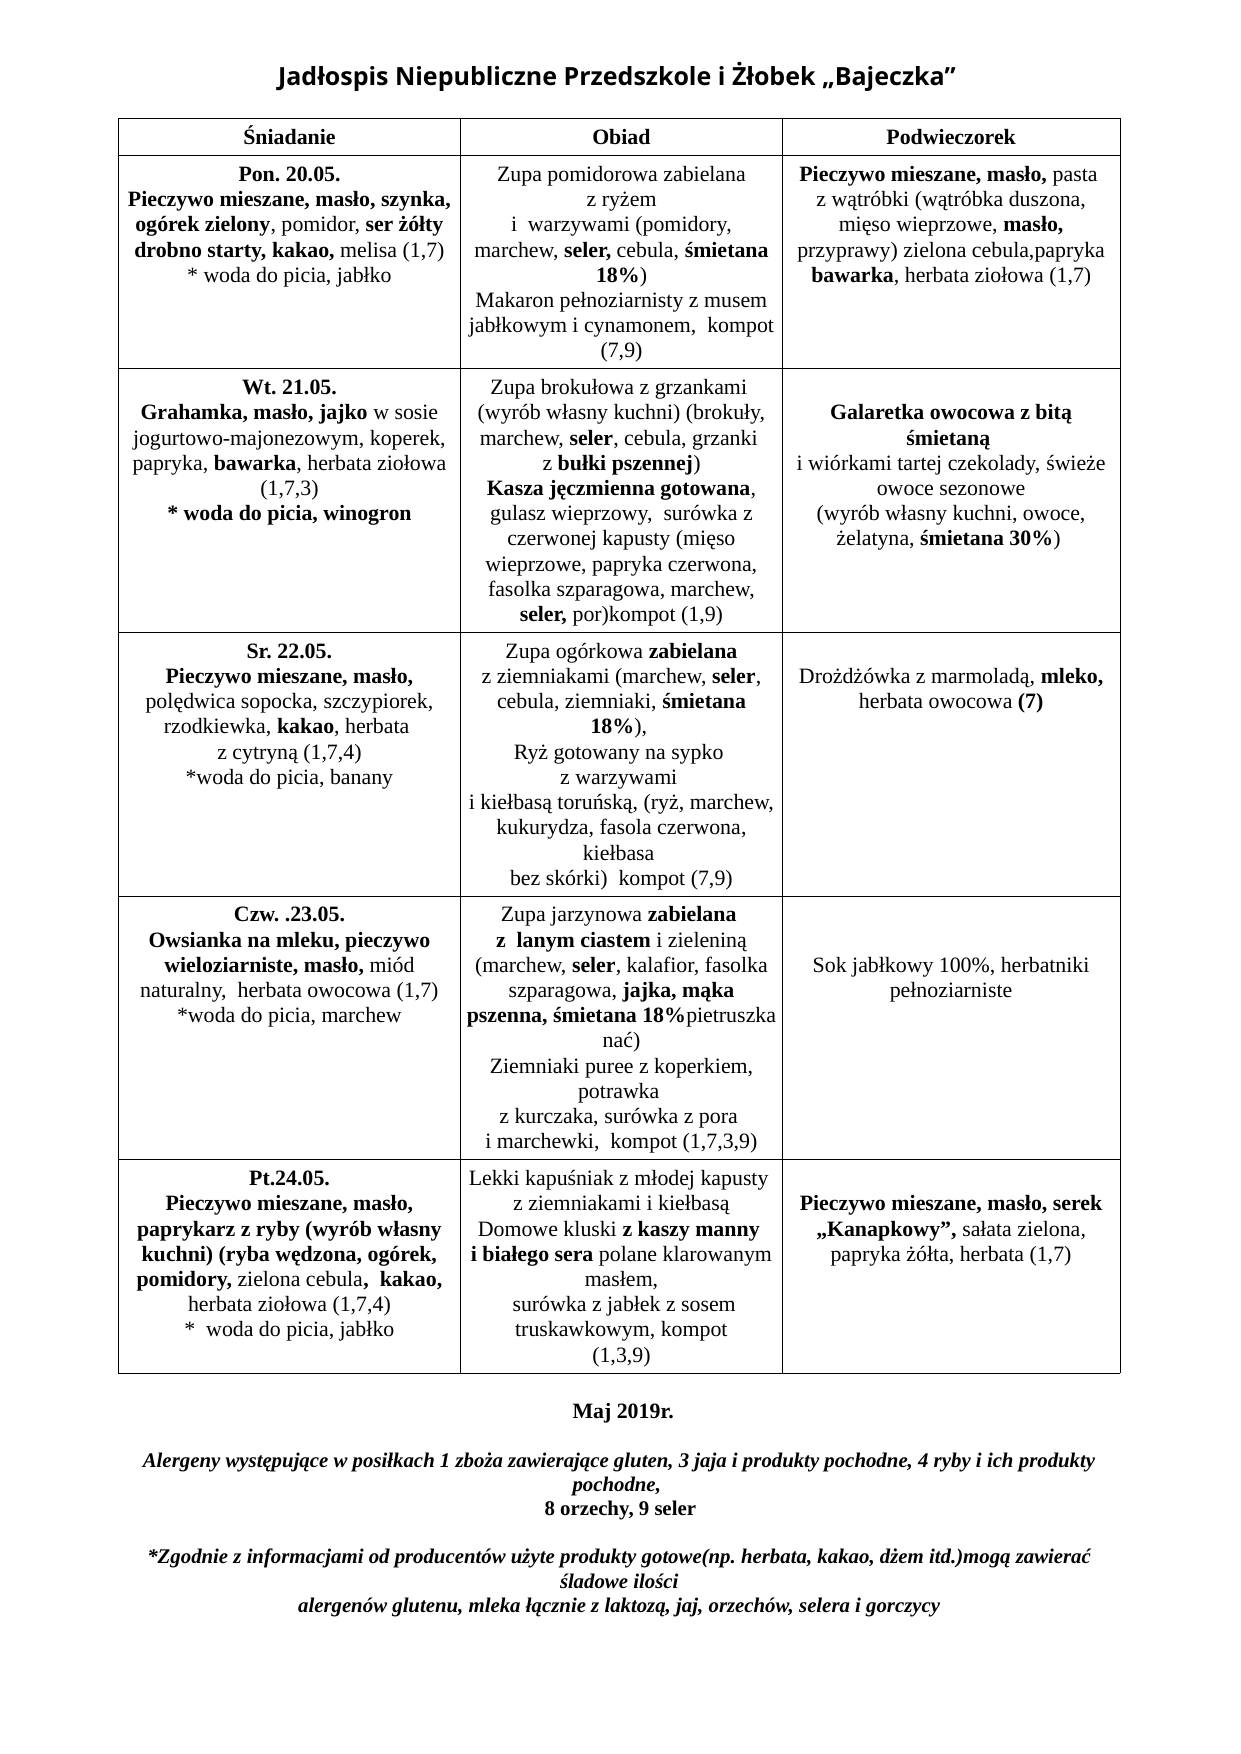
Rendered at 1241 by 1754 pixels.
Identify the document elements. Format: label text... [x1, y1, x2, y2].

text alergenów glutenu, mleka łącznie z laktozą, jaj, orzechów, selera i gorczycy [118, 1593, 1122, 1617]
table_cell Czw. .23.05. Owsianka na mleku, pieczywo wieloziarniste, masło, miód naturalny, herbata owocowa (1,7) *woda do picia, marchew [119, 897, 460, 1159]
table_cell Galaretka owocowa z bitą śmietaną i wiórkami tartej czekolady, świeże owoce sezonowe (wyrób własny kuchni, owoce, żelatyna, śmietana 30%) [783, 369, 1120, 632]
table_cell Sok jabłkowy 100%, herbatniki pełnoziarniste [783, 897, 1120, 1159]
table_cell Wt. 21.05. Grahamka, masło, jajko w sosie jogurtowo-majonezowym, koperek, papryka, bawarka, herbata ziołowa (1,7,3) * woda do picia, winogron [119, 369, 460, 632]
table_cell Pt.24.05. Pieczywo mieszane, masło, paprykarz z ryby (wyrób własny kuchni) (ryba wędzona, ogórek, pomidory, zielona cebula, kakao, herbata ziołowa (1,7,4) * woda do picia, jabłko [119, 1160, 460, 1372]
text Alergeny występujące w posiłkach 1 zboża zawierające gluten, 3 jaja i produkty pochodne, 4 ryby i ich produkty pochodne, [118, 1448, 1122, 1496]
table_cell Sr. 22.05. Pieczywo mieszane, masło, polędwica sopocka, szczypiorek, rzodkiewka, kakao, herbata z cytryną (1,7,4) *woda do picia, banany [119, 633, 460, 896]
table_header Obiad [461, 119, 782, 155]
table_cell Zupa brokułowa z grzankami (wyrób własny kuchni) (brokuły, marchew, seler, cebula, grzanki z bułki pszennej) Kasza jęczmienna gotowana, gulasz wieprzowy, surówka z czerwonej kapusty (mięso wieprzowe, papryka czerwona, fasolka szparagowa, marchew, seler, por)kompot (1,9) [461, 369, 782, 632]
text Jadłospis Niepubliczne Przedszkole i Żłobek „Bajeczka” [118, 59, 1122, 93]
text Maj 2019r. [118, 1398, 1122, 1423]
table_cell Zupa jarzynowa zabielana z lanym ciastem i zieleniną (marchew, seler, kalafior, fasolka szparagowa, jajka, mąka pszenna, śmietana 18%pietruszka nać) Ziemniaki puree z koperkiem, potrawka z kurczaka, surówka z pora i marchewki, kompot (1,7,3,9) [461, 897, 782, 1159]
table_cell Pon. 20.05. Pieczywo mieszane, masło, szynka, ogórek zielony, pomidor, ser żółty drobno starty, kakao, melisa (1,7) * woda do picia, jabłko [119, 156, 460, 368]
table_cell Zupa pomidorowa zabielana z ryżem i warzywami (pomidory, marchew, seler, cebula, śmietana 18%) Makaron pełnoziarnisty z musem jabłkowym i cynamonem, kompot (7,9) [461, 156, 782, 368]
text *Zgodnie z informacjami od producentów użyte produkty gotowe(np. herbata, kakao, dżem itd.)mogą zawierać śladowe ilości [118, 1544, 1122, 1593]
table_header Podwieczorek [783, 119, 1120, 155]
table_cell Drożdżówka z marmoladą, mleko, herbata owocowa (7) [783, 633, 1120, 896]
table_header Śniadanie [119, 119, 460, 155]
table_cell Pieczywo mieszane, masło, pasta z wątróbki (wątróbka duszona, mięso wieprzowe, masło, przyprawy) zielona cebula,papryka bawarka, herbata ziołowa (1,7) [783, 156, 1120, 368]
table_cell Pieczywo mieszane, masło, serek „Kanapkowy”, sałata zielona, papryka żółta, herbata (1,7) [783, 1160, 1120, 1372]
text 8 orzechy, 9 seler [118, 1496, 1122, 1520]
table_cell Lekki kapuśniak z młodej kapusty z ziemniakami i kiełbasą Domowe kluski z kaszy manny i białego sera polane klarowanym masłem, surówka z jabłek z sosem truskawkowym, kompot (1,3,9) [461, 1160, 782, 1372]
table_cell Zupa ogórkowa zabielana z ziemniakami (marchew, seler, cebula, ziemniaki, śmietana 18%), Ryż gotowany na sypko z warzywami i kiełbasą toruńską, (ryż, marchew, kukurydza, fasola czerwona, kiełbasa bez skórki) kompot (7,9) [461, 633, 782, 896]
